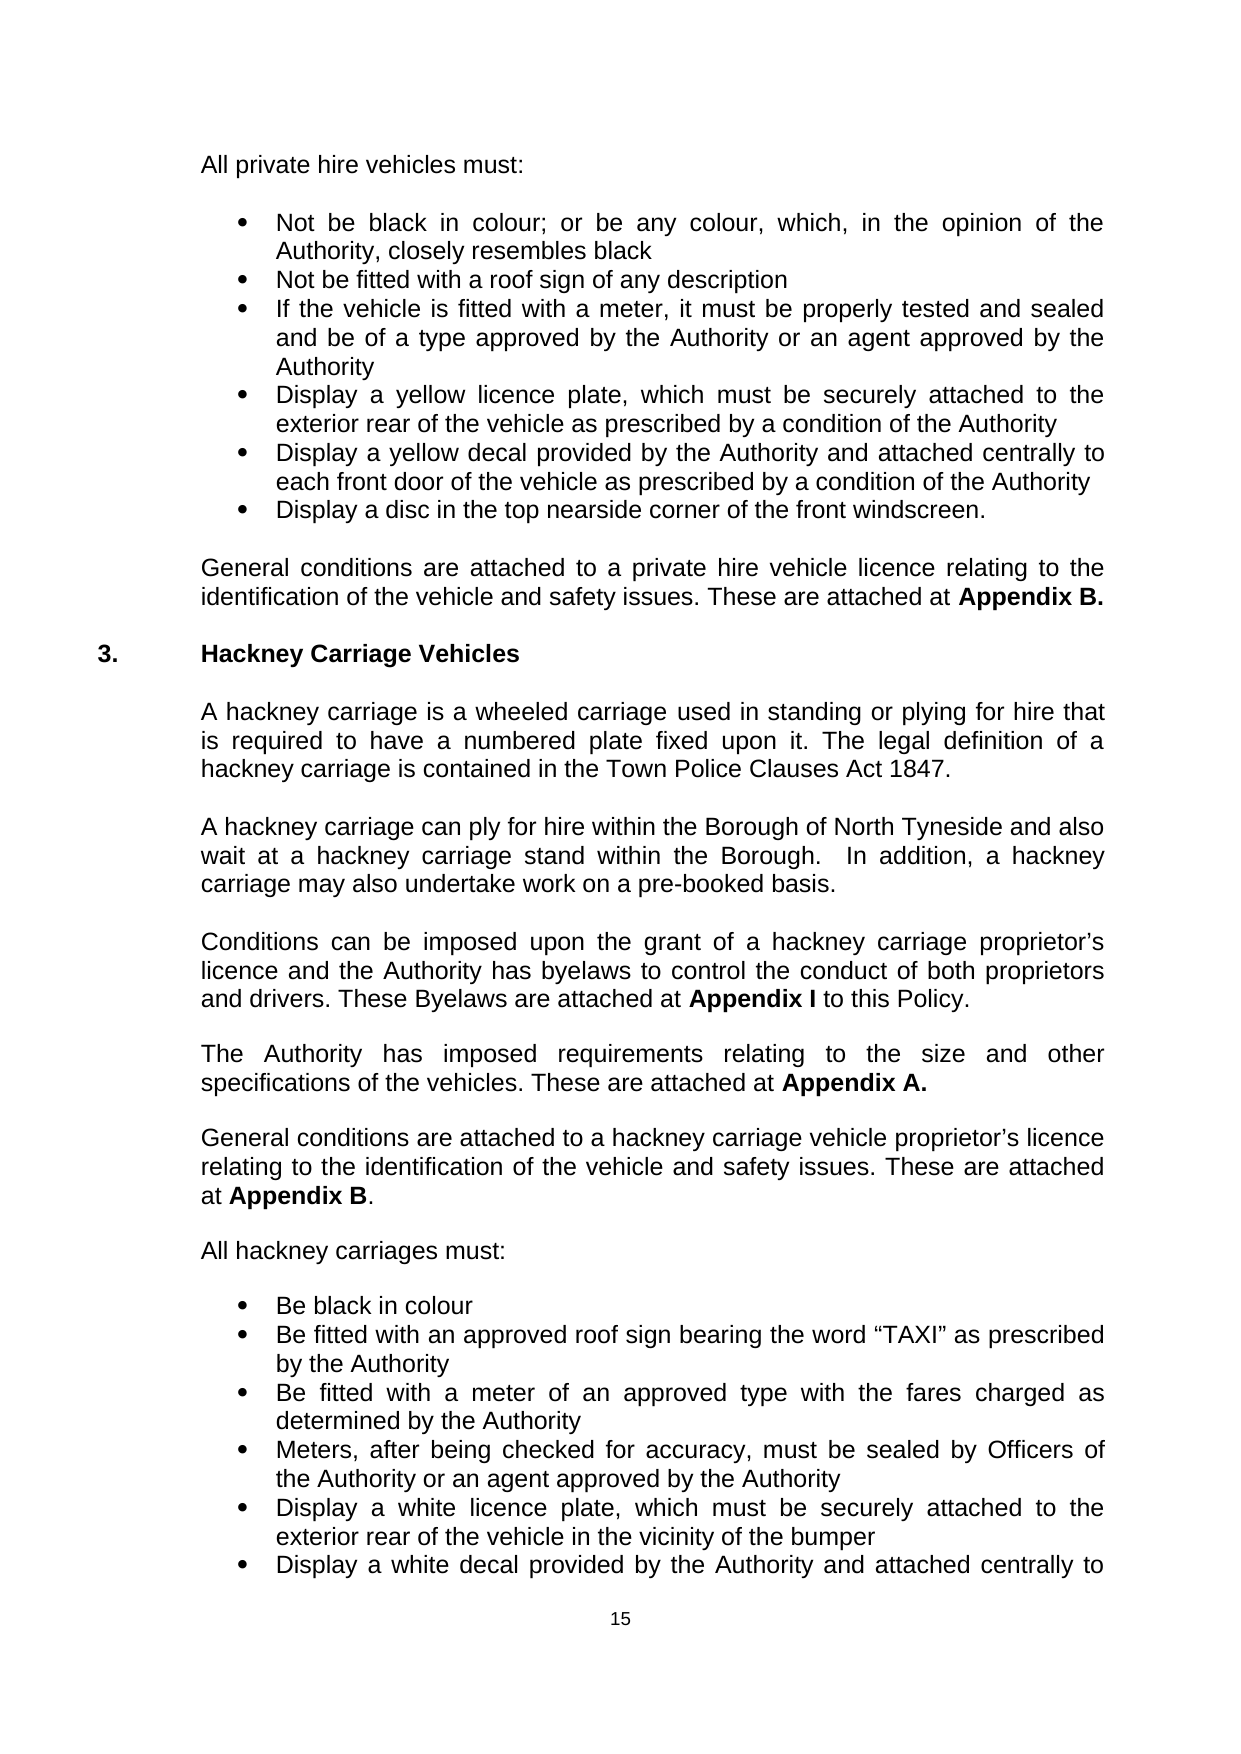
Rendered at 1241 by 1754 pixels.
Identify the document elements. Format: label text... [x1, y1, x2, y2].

table_cell Conditions can be imposed upon the grant of a hackney carriage proprietor’s licence and the Authority has byelaws to control the conduct of both proprietors and drivers. These Byelaws are attached at Appendix I to this Policy. [189, 927, 1117, 1013]
table_cell [86, 1013, 189, 1039]
table_cell [189, 524, 1117, 553]
table_cell [86, 1210, 189, 1236]
table_cell Not be black in colour; or be any colour, which, in the opinion of the Authority, closely resembles black [189, 208, 1117, 265]
table_cell The Authority has imposed requirements relating to the size and other specifications of the vehicles. These are attached at Appendix A. [189, 1040, 1117, 1097]
table_cell [189, 179, 1117, 207]
table_cell [86, 179, 189, 207]
table_cell A hackney carriage is a wheeled carriage used in standing or plying for hire that is required to have a numbered plate fixed upon it. The legal definition of a hackney carriage is contained in the Town Police Clauses Act 1847. [189, 697, 1117, 783]
table_cell 3. [86, 639, 189, 668]
table_cell [86, 668, 189, 697]
table_cell [189, 611, 1117, 639]
table_cell [86, 1097, 189, 1123]
table_cell [86, 812, 189, 898]
table_cell [86, 1265, 189, 1291]
table_cell [86, 1550, 189, 1579]
table_cell [86, 1236, 189, 1265]
table_cell Be black in colour [189, 1291, 1117, 1320]
table_cell [86, 927, 189, 1013]
table_cell [86, 697, 189, 783]
table_cell [86, 1291, 189, 1320]
table_cell [86, 783, 189, 812]
table_cell [189, 1265, 1117, 1291]
table_cell Hackney Carriage Vehicles [189, 639, 1117, 668]
table_cell General conditions are attached to a private hire vehicle licence relating to the identification of the vehicle and safety issues. These are attached at Appendix B. [189, 553, 1117, 611]
table_cell [86, 1040, 189, 1097]
table_cell [86, 294, 189, 380]
table_cell [86, 208, 189, 265]
table_cell [86, 265, 189, 294]
table_cell If the vehicle is fitted with a meter, it must be properly tested and sealed and be of a type approved by the Authority or an agent approved by the Authority [189, 294, 1117, 380]
table_cell [86, 524, 189, 553]
table_cell [86, 553, 189, 611]
table_cell A hackney carriage can ply for hire within the Borough of North Tyneside and also wait at a hackney carriage stand within the Borough. In addition, a hackney carriage may also undertake work on a pre-booked basis. [189, 812, 1117, 898]
table_cell [189, 783, 1117, 812]
table_cell Display a white decal provided by the Authority and attached centrally to [189, 1550, 1117, 1579]
table_cell [86, 380, 189, 524]
table_cell Not be fitted with a roof sign of any description [189, 265, 1117, 294]
table_cell [86, 611, 189, 639]
table_cell [86, 150, 189, 179]
table_cell [189, 1097, 1117, 1123]
table_cell All hackney carriages must: [189, 1236, 1117, 1265]
table_cell [86, 1320, 189, 1377]
table_cell [86, 1378, 189, 1550]
table_cell [86, 1123, 189, 1209]
table_cell [189, 668, 1117, 697]
table_cell [86, 898, 189, 927]
table_cell All private hire vehicles must: [189, 150, 1117, 179]
table_cell Be fitted with a meter of an approved type with the fares charged as determined by the Authority Meters, after being checked for accuracy, must be sealed by Officers of the Authority or an agent approved by the Authority Display a white licence plate, which must be securely attached to the exterior rear of the vehicle in the vicinity of the bumper [189, 1378, 1117, 1550]
table_cell General conditions are attached to a hackney carriage vehicle proprietor’s licence relating to the identification of the vehicle and safety issues. These are attached at Appendix B. [189, 1123, 1117, 1209]
table_cell Be fitted with an approved roof sign bearing the word “TAXI” as prescribed by the Authority [189, 1320, 1117, 1377]
table_cell [189, 1210, 1117, 1236]
table_cell Display a yellow licence plate, which must be securely attached to the exterior rear of the vehicle as prescribed by a condition of the Authority Display a yellow decal provided by the Authority and attached centrally to each front door of the vehicle as prescribed by a condition of the Authority Display a disc in the top nearside corner of the front windscreen. [189, 380, 1117, 524]
table_cell [189, 898, 1117, 927]
table_cell [189, 1013, 1117, 1039]
